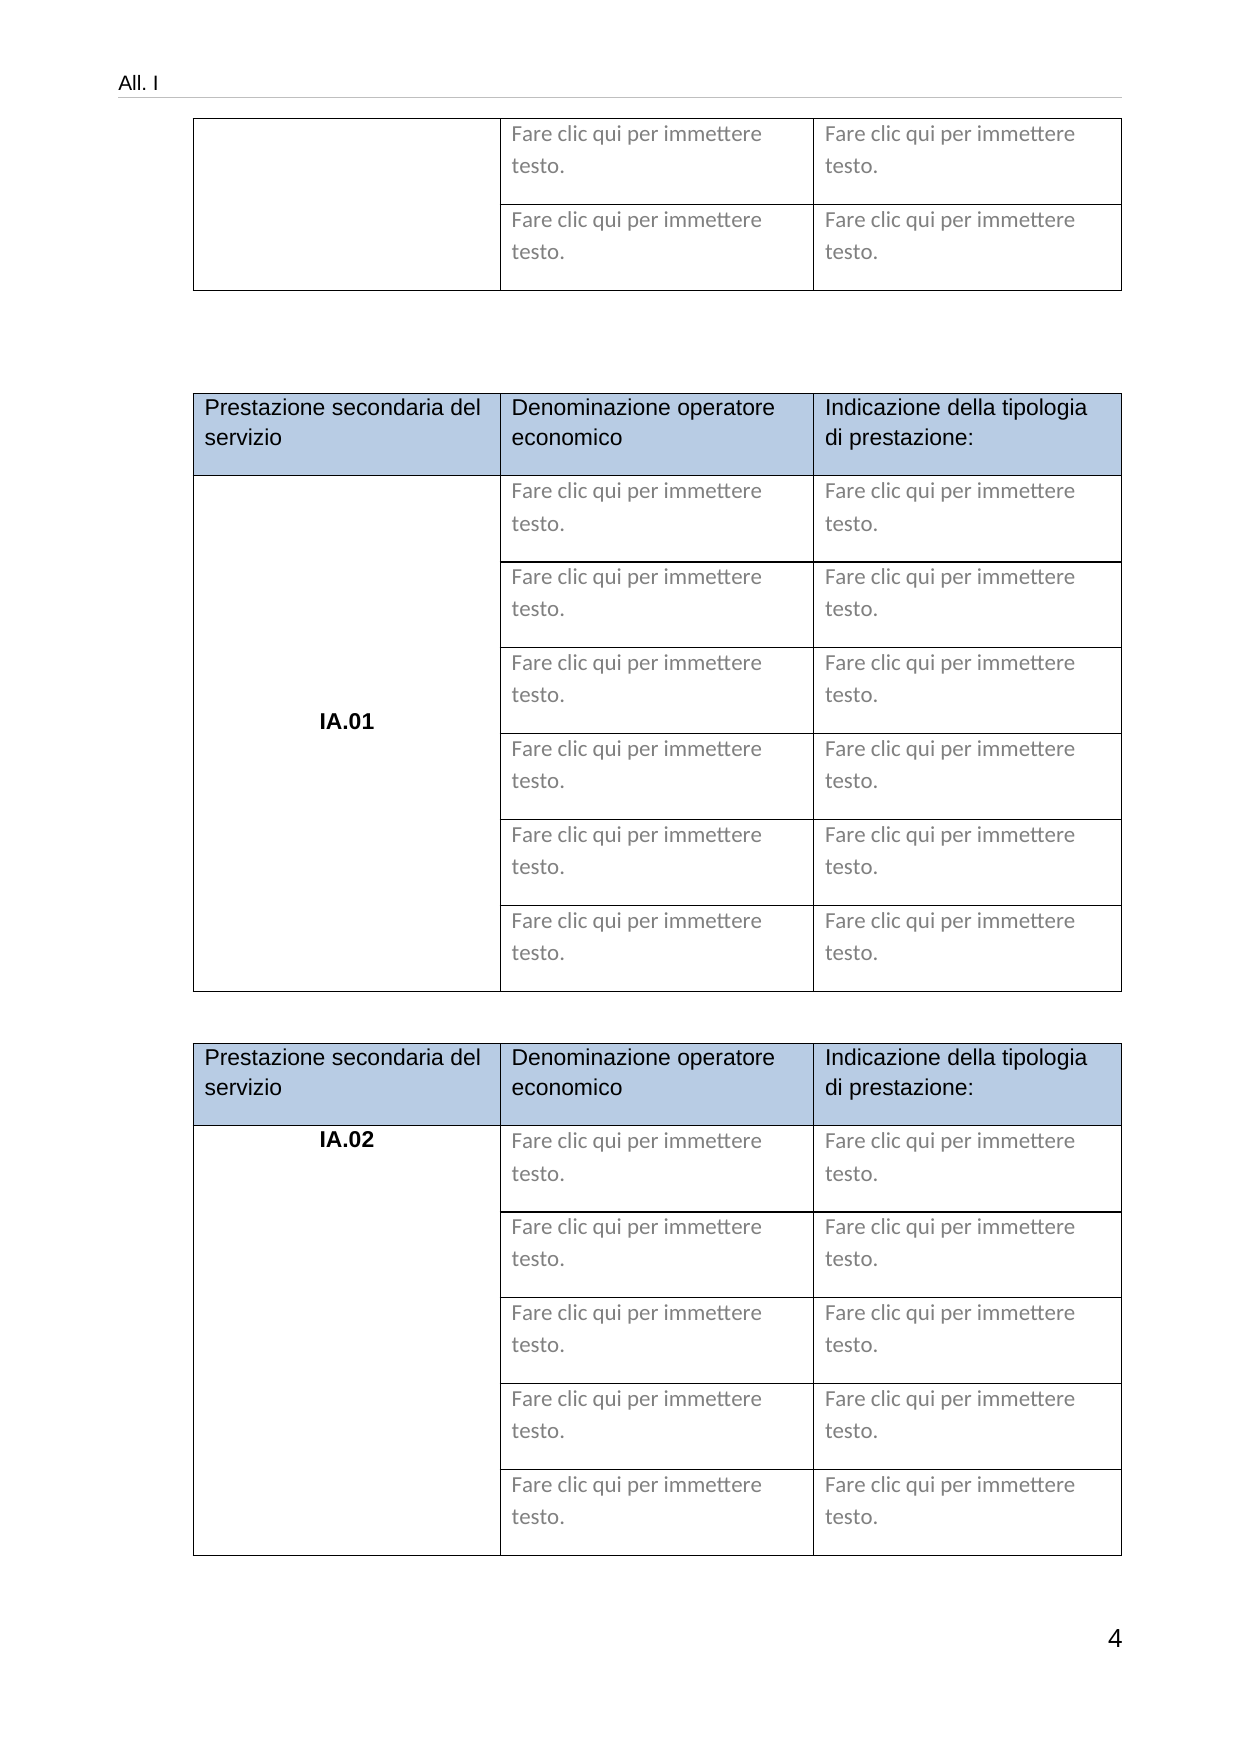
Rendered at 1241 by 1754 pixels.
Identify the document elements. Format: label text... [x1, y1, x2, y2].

table_cell Fare clic qui per immettere testo. [501, 906, 813, 991]
table_cell Fare clic qui per immettere testo. [814, 205, 1121, 290]
table_cell Fare clic qui per immettere testo. [501, 820, 813, 905]
table_cell Fare clic qui per immettere testo. [501, 205, 813, 290]
table_cell Fare clic qui per immettere testo. [814, 820, 1121, 905]
table_cell Fare clic qui per immettere testo. [814, 1126, 1121, 1211]
table_header Indicazione della tipologia di prestazione: [814, 394, 1121, 475]
table_cell Fare clic qui per immettere testo. [501, 1126, 813, 1211]
table_cell Fare clic qui per immettere testo. [814, 906, 1121, 991]
table_header Indicazione della tipologia di prestazione: [814, 1044, 1121, 1125]
table_cell Fare clic qui per immettere testo. [501, 1298, 813, 1383]
table_cell Fare clic qui per immettere testo. [501, 119, 813, 204]
table_cell Fare clic qui per immettere testo. [814, 476, 1121, 561]
table_cell IA.01 [194, 476, 500, 991]
table_cell Fare clic qui per immettere testo. [814, 1213, 1121, 1297]
table_cell Fare clic qui per immettere testo. [814, 119, 1121, 204]
table_cell Fare clic qui per immettere testo. [814, 1384, 1121, 1469]
table_header Denominazione operatore economico [501, 394, 813, 475]
table_cell IA.02 [194, 1126, 500, 1555]
table_cell Fare clic qui per immettere testo. [501, 648, 813, 733]
table_cell Fare clic qui per immettere testo. [814, 1470, 1121, 1555]
table_cell Fare clic qui per immettere testo. [814, 1298, 1121, 1383]
table_header Prestazione secondaria del servizio [194, 1044, 500, 1125]
table_cell Fare clic qui per immettere testo. [501, 476, 813, 561]
table_header Prestazione secondaria del servizio [194, 394, 500, 475]
table_cell Fare clic qui per immettere testo. [814, 563, 1121, 647]
table_cell Fare clic qui per immettere testo. [814, 734, 1121, 819]
table_cell [194, 119, 500, 290]
table_cell Fare clic qui per immettere testo. [501, 1470, 813, 1555]
table_cell Fare clic qui per immettere testo. [501, 563, 813, 647]
table_cell Fare clic qui per immettere testo. [501, 1384, 813, 1469]
table_cell Fare clic qui per immettere testo. [501, 1213, 813, 1297]
table_cell Fare clic qui per immettere testo. [501, 734, 813, 819]
table_cell Fare clic qui per immettere testo. [814, 648, 1121, 733]
table_header Denominazione operatore economico [501, 1044, 813, 1125]
